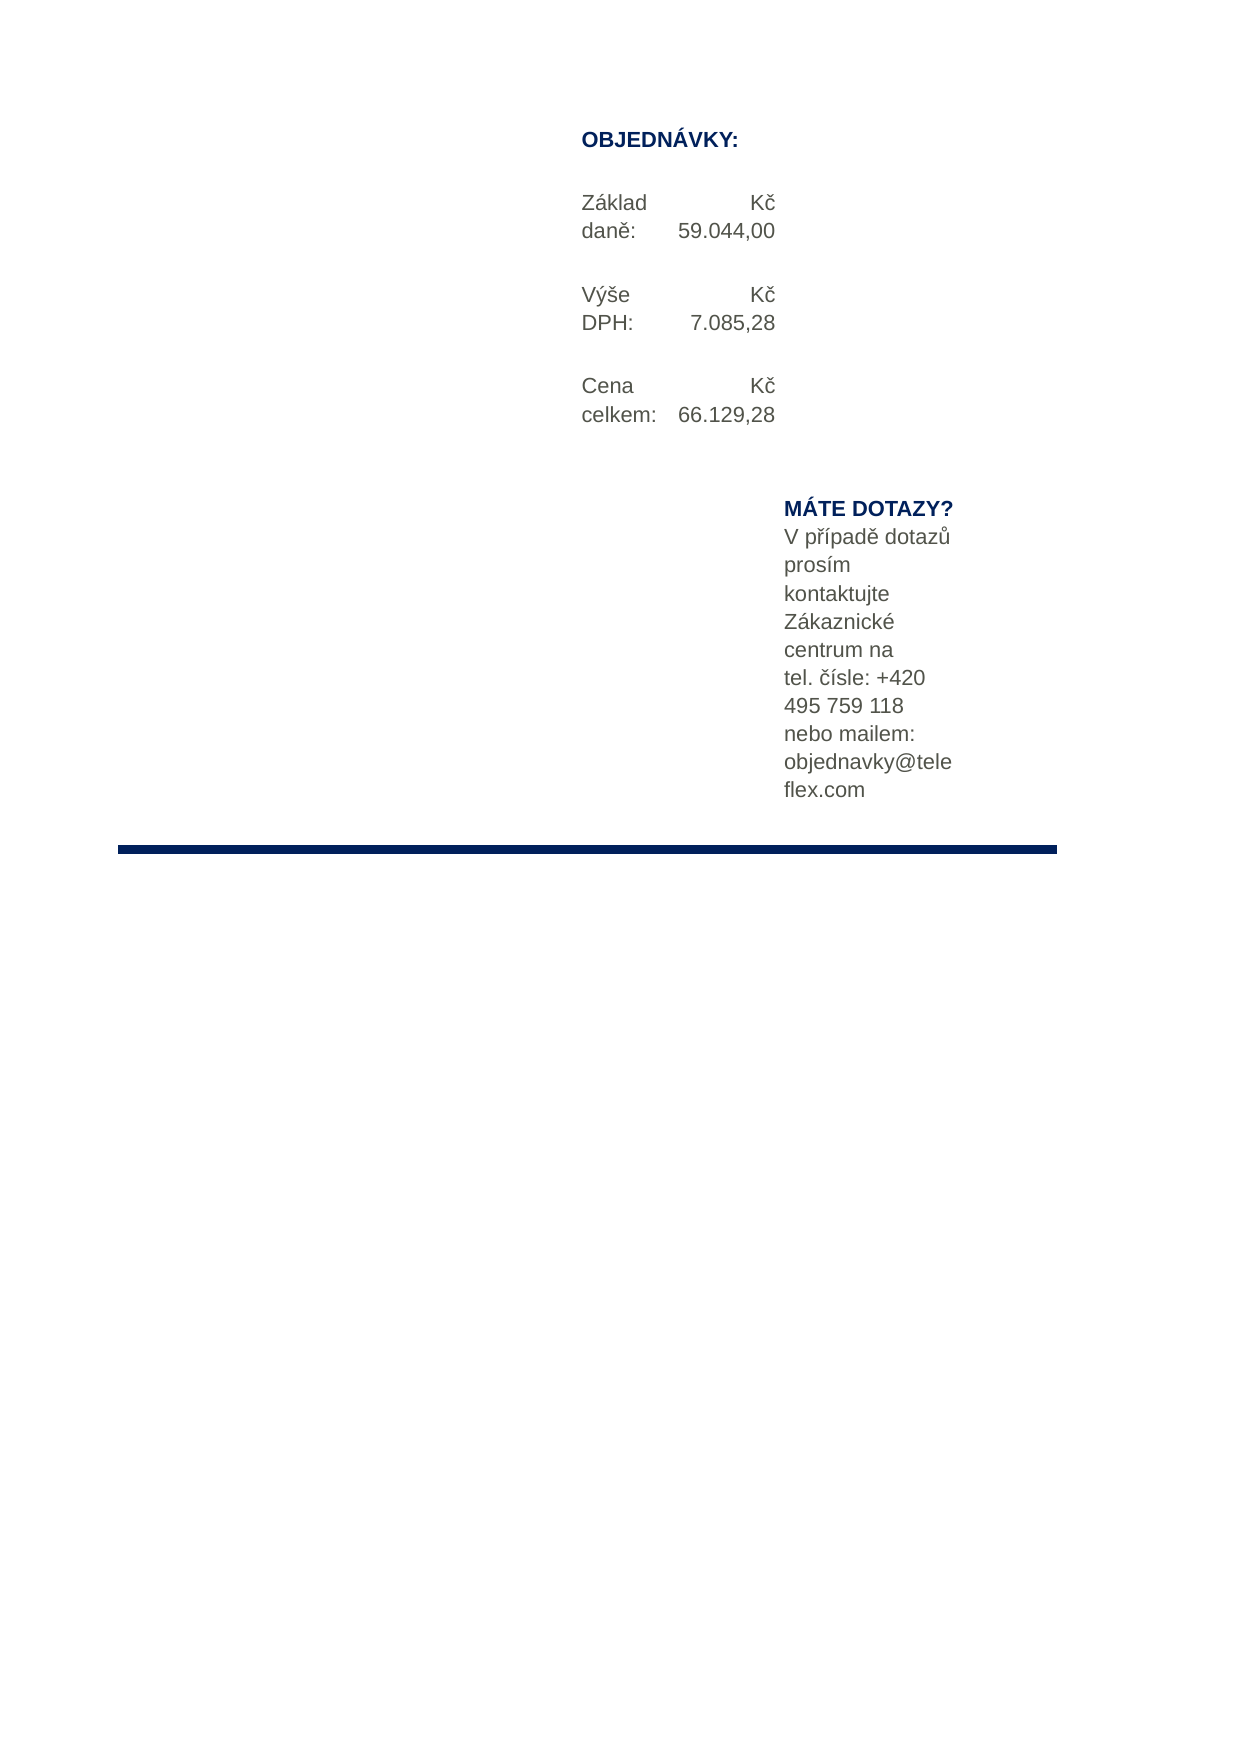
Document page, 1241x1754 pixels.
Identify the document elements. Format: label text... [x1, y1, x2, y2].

table_cell Kč 66.129,28 [664, 368, 778, 459]
table_header [1047, 118, 1056, 835]
table_header [118, 118, 479, 835]
table_cell [118, 835, 1062, 845]
table_cell [118, 850, 1057, 854]
table_cell [576, 118, 781, 462]
table_cell Kč 59.044,00 [664, 185, 778, 276]
table_header OBJEDNÁVKY: [579, 121, 778, 184]
table_header [957, 118, 1047, 835]
table_cell [118, 854, 1062, 859]
table_header [479, 118, 576, 835]
table_header [118, 845, 1057, 849]
table_cell Kč 7.085,28 [664, 276, 778, 368]
table_cell [1057, 845, 1062, 854]
table_cell [576, 462, 781, 835]
table_cell Cena celkem: [579, 368, 664, 459]
table_header [118, 835, 1056, 844]
table_cell MÁTE DOTAZY? V případě dotazů prosím kontaktujte Zákaznické centrum na tel. čísle: +420 495 759 118 nebo mailem: objednavky@teleflex.com [781, 462, 957, 835]
table_cell Základ daně: [579, 185, 664, 276]
table_cell Výše DPH: [579, 276, 664, 368]
table_cell [1056, 118, 1062, 835]
table_cell [781, 118, 957, 462]
